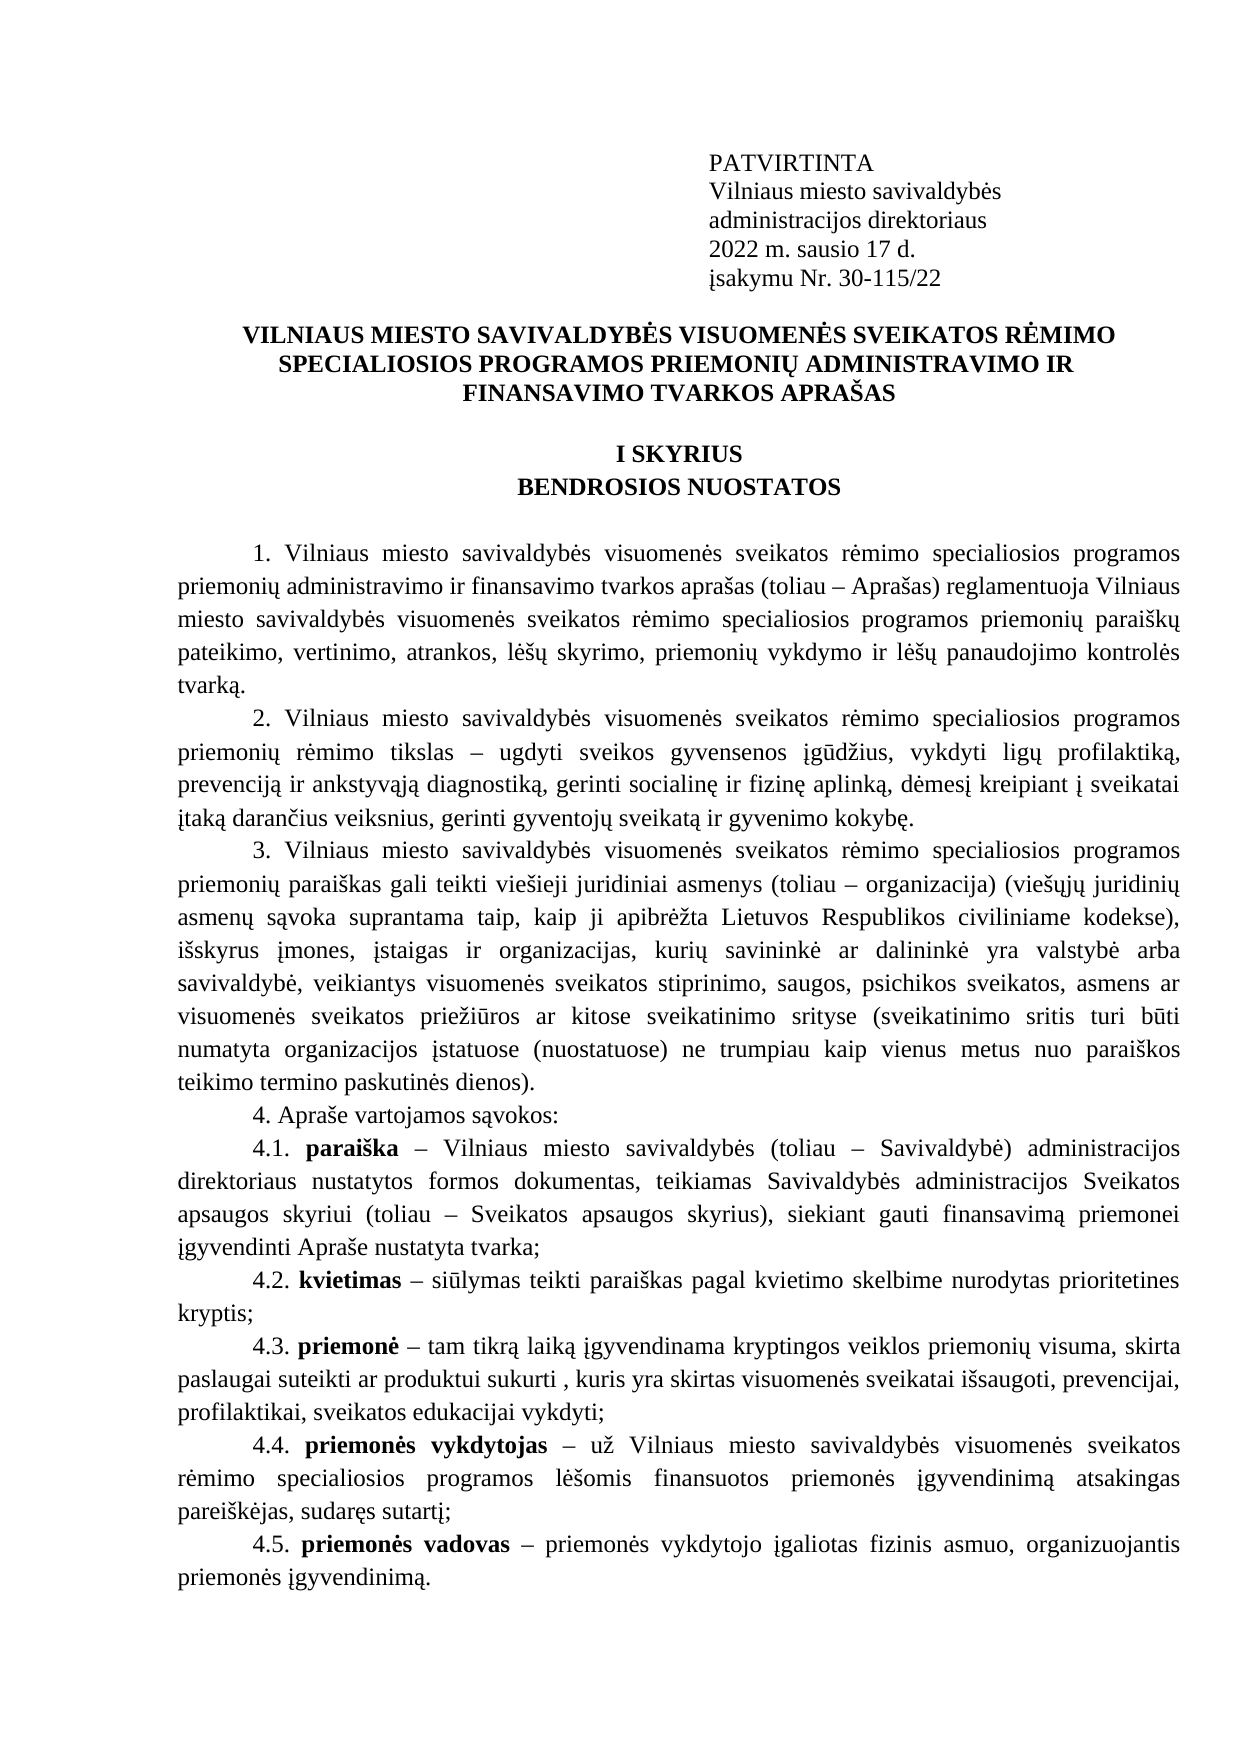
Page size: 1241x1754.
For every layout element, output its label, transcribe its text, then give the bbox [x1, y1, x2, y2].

text VILNIAUS MIESTO SAVIVALDYBĖS VISUOMENĖS SVEIKATOS RĖMIMO SPECIALIOSIOS PROGRAMOS PRIEMONIŲ ADMINISTRAVIMO IR [177, 320, 1181, 378]
text BENDROSIOS NUOSTATOS [177, 472, 1181, 501]
text 4.3. priemonė – tam tikrą laiką įgyvendinama kryptingos veiklos priemonių visuma, skirta paslaugai suteikti ar produktui sukurti , kuris yra skirtas visuomenės sveikatai išsaugoti, prevencijai, profilaktikai, sveikatos edukacijai vykdyti; [177, 1331, 1181, 1426]
text Vilniaus miesto savivaldybės [177, 176, 1181, 205]
text 2022 m. sausio 17 d. [177, 234, 1181, 263]
text FINANSAVIMO TVARKOS APRAŠAS [177, 378, 1181, 406]
text 3. Vilniaus miesto savivaldybės visuomenės sveikatos rėmimo specialiosios programos priemonių paraiškas gali teikti viešieji juridiniai asmenys (toliau – organizacija) (viešųjų juridinių asmenų sąvoka suprantama taip, kaip ji apibrėžta Lietuvos Respublikos civiliniame kodekse), išskyrus įmones, įstaigas ir organizacijas, kurių savininkė ar dalininkė yra valstybė arba savivaldybė, veikiantys visuomenės sveikatos stiprinimo, saugos, psichikos sveikatos, asmens ar visuomenės sveikatos priežiūros ar kitose sveikatinimo srityse (sveikatinimo sritis turi būti numatyta organizacijos įstatuose (nuostatuose) ne trumpiau kaip vienus metus nuo paraiškos teikimo termino paskutinės dienos). [177, 836, 1181, 1096]
text 2. Vilniaus miesto savivaldybės visuomenės sveikatos rėmimo specialiosios programos priemonių rėmimo tikslas – ugdyti sveikos gyvensenos įgūdžius, vykdyti ligų profilaktiką, prevenciją ir ankstyvąją diagnostiką, gerinti socialinę ir fizinę aplinką, dėmesį kreipiant į sveikatai įtaką darančius veiksnius, gerinti gyventojų sveikatą ir gyvenimo kokybę. [177, 703, 1181, 831]
text 4.2. kvietimas – siūlymas teikti paraiškas pagal kvietimo skelbime nurodytas prioritetines kryptis; [177, 1265, 1181, 1327]
text PATVIRTINTA [177, 148, 1181, 176]
text 4.1. paraiška – Vilniaus miesto savivaldybės (toliau – Savivaldybė) administracijos direktoriaus nustatytos formos dokumentas, teikiamas Savivaldybės administracijos Sveikatos apsaugos skyriui (toliau – Sveikatos apsaugos skyrius), siekiant gauti finansavimą priemonei įgyvendinti Apraše nustatyta tvarka; [177, 1133, 1181, 1261]
text I SKYRIUS [177, 439, 1181, 468]
text 1. Vilniaus miesto savivaldybės visuomenės sveikatos rėmimo specialiosios programos priemonių administravimo ir finansavimo tvarkos aprašas (toliau – Aprašas) reglamentuoja Vilniaus miesto savivaldybės visuomenės sveikatos rėmimo specialiosios programos priemonių paraiškų pateikimo, vertinimo, atrankos, lėšų skyrimo, priemonių vykdymo ir lėšų panaudojimo kontrolės tvarką. [177, 538, 1181, 699]
text 4.5. priemonės vadovas – priemonės vykdytojo įgaliotas fizinis asmuo, organizuojantis priemonės įgyvendinimą. [177, 1529, 1181, 1591]
text administracijos direktoriaus [177, 205, 1181, 234]
text 4. Apraše vartojamos sąvokos: [177, 1100, 1181, 1128]
text 4.4. priemonės vykdytojas – už Vilniaus miesto savivaldybės visuomenės sveikatos rėmimo specialiosios programos lėšomis finansuotos priemonės įgyvendinimą atsakingas pareiškėjas, sudaręs sutartį; [177, 1430, 1181, 1525]
text įsakymu Nr. 30-115/22 [177, 263, 1181, 291]
